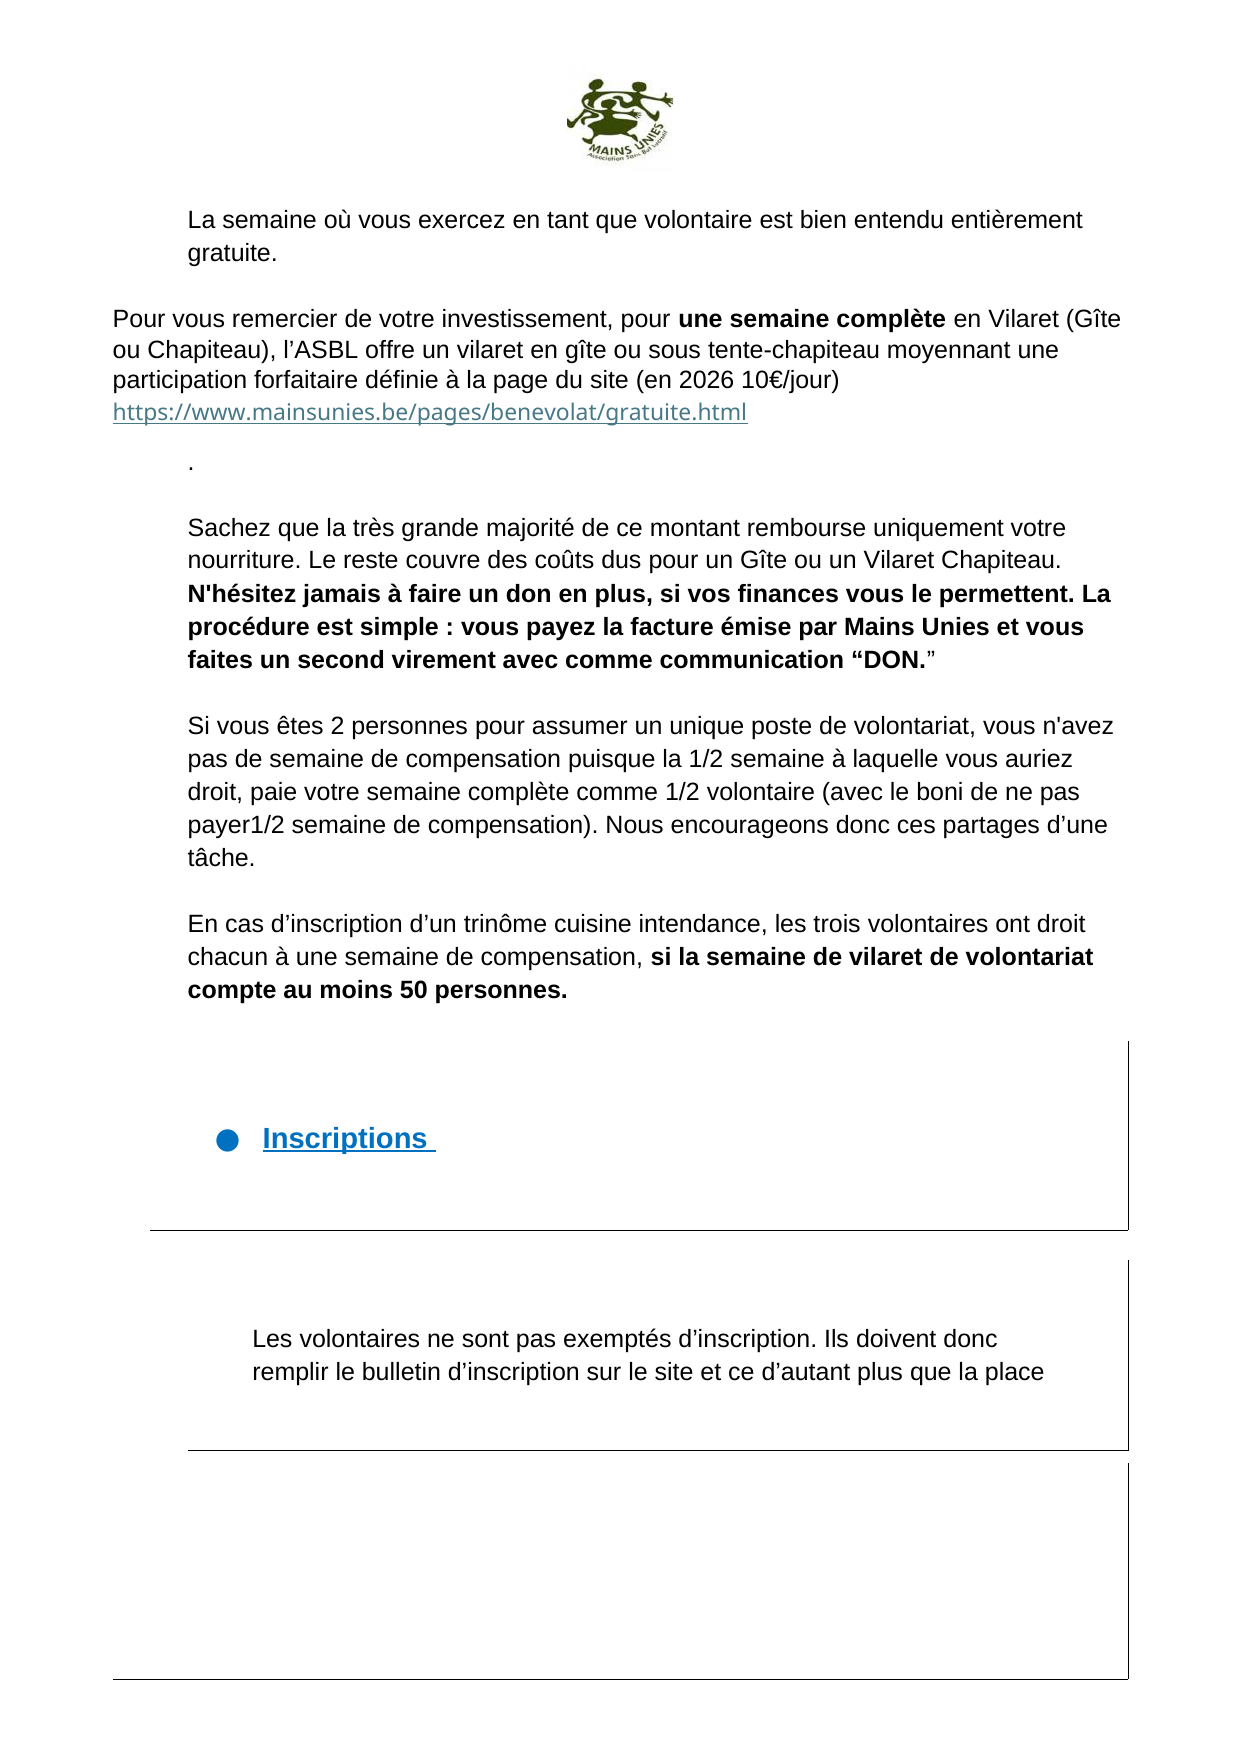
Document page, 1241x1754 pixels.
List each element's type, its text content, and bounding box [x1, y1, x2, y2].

text La semaine où vous exercez en tant que volontaire est bien entendu entièrement gratuite. [187, 205, 1128, 267]
text Les volontaires ne sont pas exemptés d’inscription. Ils doivent donc remplir le bulletin d’inscription sur le site et ce d’autant plus que la place pour leurs accompagnants ne sera garantie que sous cette condition. [187, 1260, 1128, 1451]
list Inscriptions [150, 1041, 1128, 1230]
text En cas d’inscription d’un trinôme cuisine intendance, les trois volontaires ont droit chacun à une semaine de compensation, si la semaine de vilaret de volontariat compte au moins 50 personnes. [187, 909, 1128, 1003]
text Pour vous remercier de votre investissement, pour une semaine complète en Vilaret (Gîte ou Chapiteau), l’ASBL offre un vilaret en gîte ou sous tente-chapiteau moyennant une participation forfaitaire définie à la page du site (en 2026 10€/jour) https://www.mainsunies.be/pages/benevolat/gratuite.html [112, 304, 1128, 428]
text . [187, 446, 1128, 475]
text Sachez que la très grande majorité de ce montant rembourse uniquement votre nourriture. Le reste couvre des coûts dus pour un Gîte ou un Vilaret Chapiteau. N'hésitez jamais à faire un don en plus, si vos finances vous le permettent. La procédure est simple : vous payez la facture émise par Mains Unies et vous faites un second virement avec comme communication “DON.” [187, 512, 1128, 673]
text Si vous êtes 2 personnes pour assumer un unique poste de volontariat, vous n'avez pas de semaine de compensation puisque la 1/2 semaine à laquelle vous auriez droit, paie votre semaine complète comme 1/2 volontaire (avec le boni de ne pas payer1/2 semaine de compensation). Nous encourageons donc ces partages d’une tâche. [187, 711, 1128, 871]
